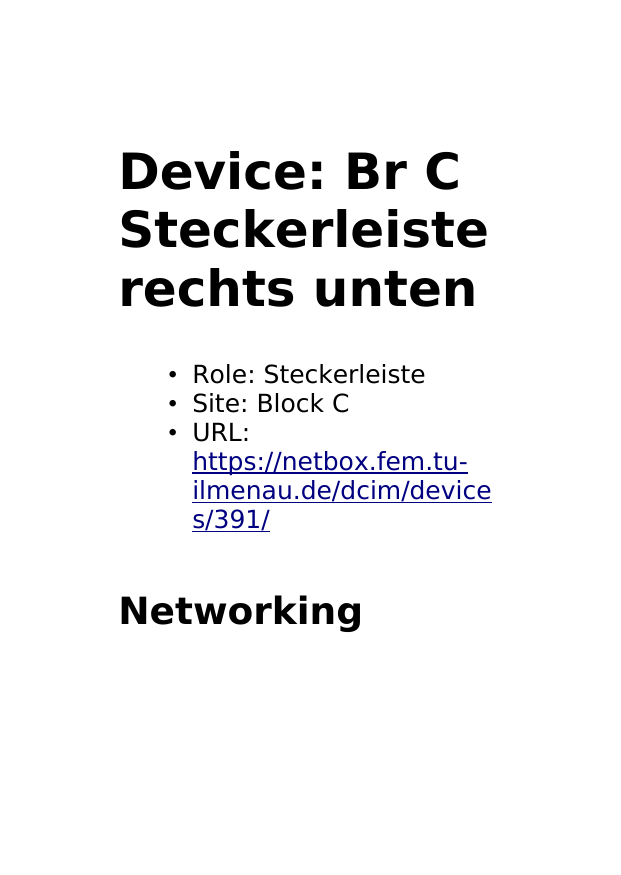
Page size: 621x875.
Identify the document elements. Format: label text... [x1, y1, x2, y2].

subtitle Device: Br C Steckerleiste rechts unten [118, 143, 502, 318]
list Site: Block C [177, 389, 502, 418]
list URL: https://netbox.fem.tu-ilmenau.de/dcim/devices/391/ [177, 418, 502, 535]
subtitle Networking [118, 589, 502, 633]
list Role: Steckerleiste [177, 360, 502, 389]
